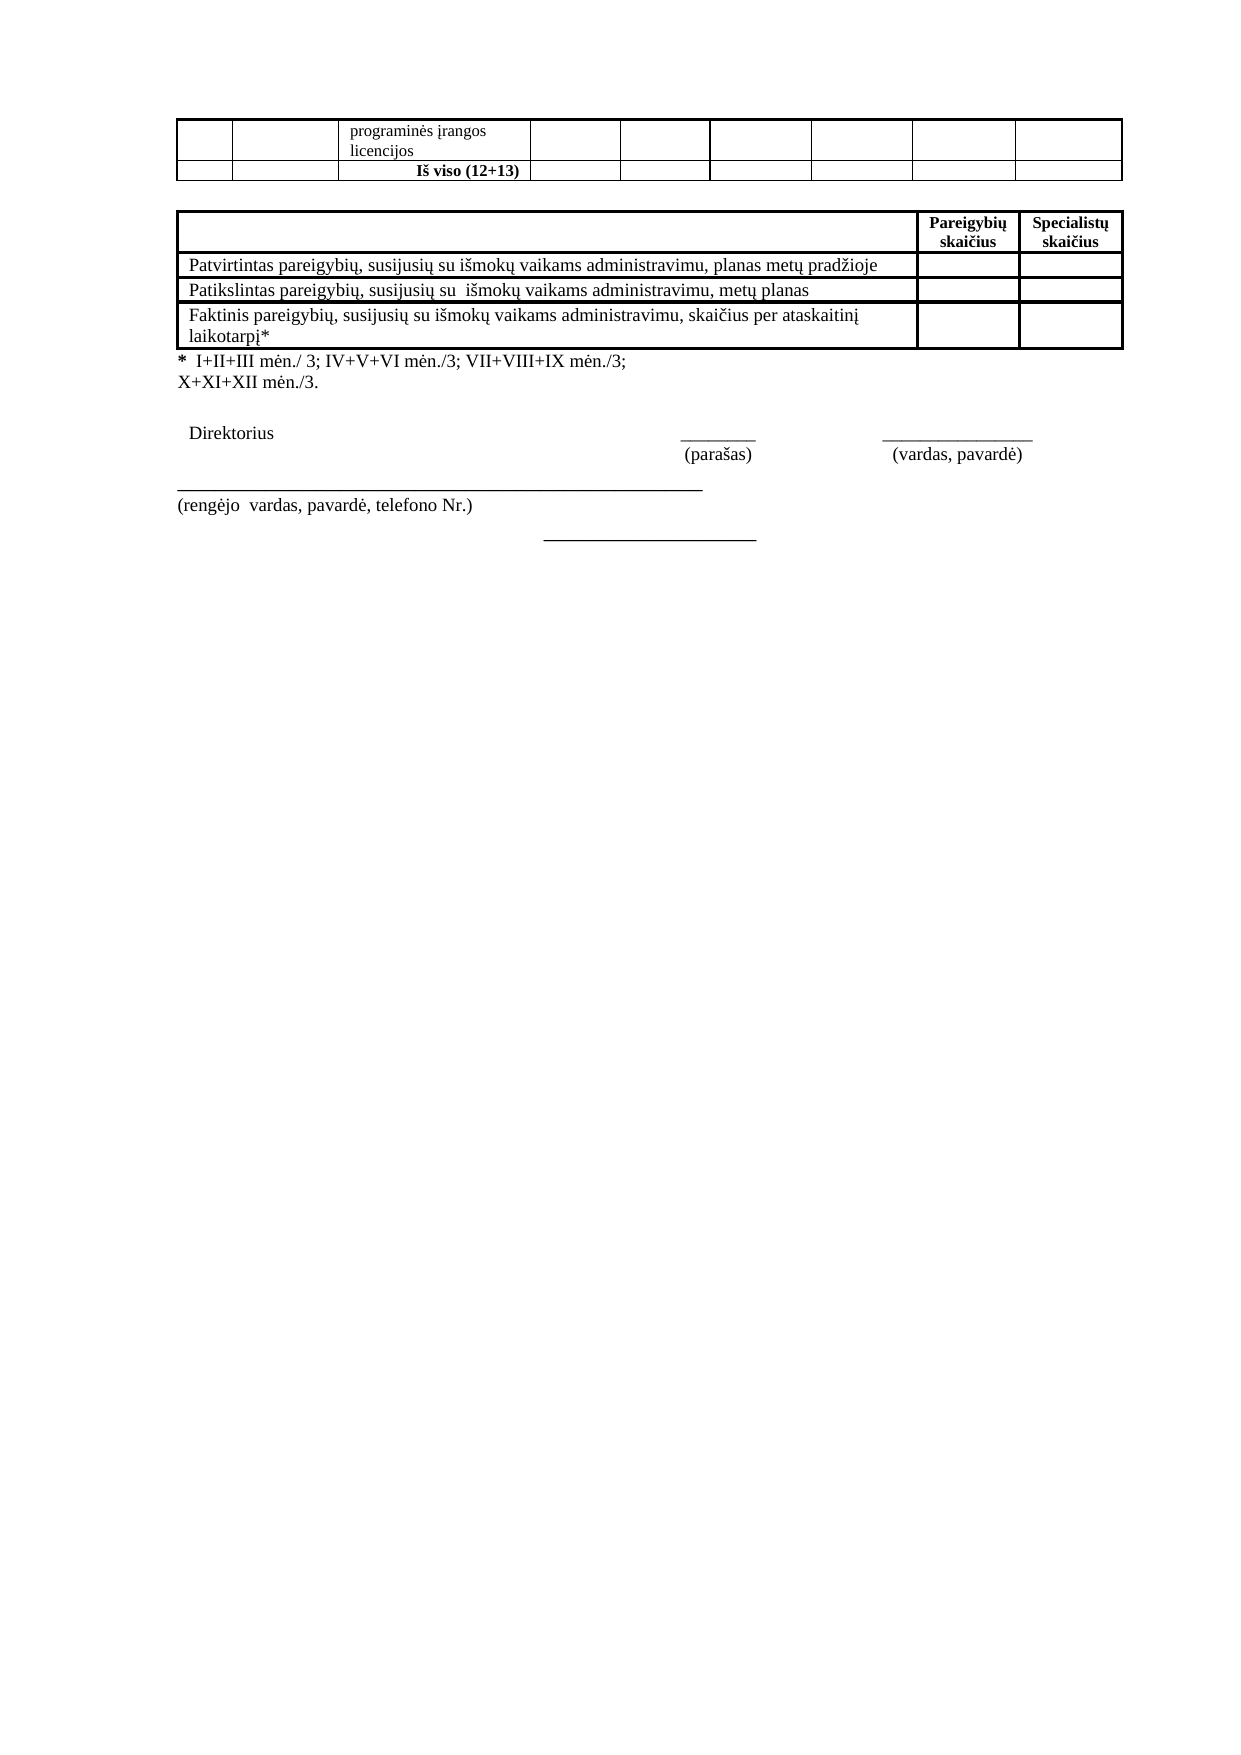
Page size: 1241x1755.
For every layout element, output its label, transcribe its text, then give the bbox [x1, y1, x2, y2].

table_cell [233, 161, 338, 180]
table_cell [913, 121, 1015, 159]
table_cell [1021, 304, 1121, 347]
table_cell [1016, 121, 1121, 159]
table_header Specialistų skaičius [1021, 213, 1121, 251]
text X+XI+XII mėn./3. [177, 371, 1122, 393]
table_cell [913, 161, 1015, 180]
table_cell [178, 121, 232, 159]
table_cell [711, 161, 811, 180]
table_cell Faktinis pareigybių, susijusių su išmokų vaikams administravimu, skaičius per ataskaitinį laikotarpį* [179, 304, 916, 347]
table_cell [919, 254, 1018, 276]
table_cell [621, 121, 709, 159]
table_header Pareigybių skaičius [919, 213, 1018, 251]
table_cell [919, 279, 1018, 300]
table_cell [531, 121, 620, 159]
table_header ________ (parašas) [643, 422, 793, 465]
table_cell [233, 121, 338, 159]
table_cell [531, 161, 620, 180]
table_cell [621, 161, 709, 180]
text _________________ [177, 515, 1122, 544]
table_cell [812, 161, 912, 180]
table_cell programinės įrangos licencijos [339, 121, 530, 159]
table_header ________________ (vardas, pavardė) [793, 422, 1122, 465]
table_header [179, 213, 916, 251]
table_cell [812, 121, 912, 159]
table_cell Patikslintas pareigybių, susijusių su išmokų vaikams administravimu, metų planas [179, 279, 916, 300]
table_cell Patvirtintas pareigybių, susijusių su išmokų vaikams administravimu, planas metų pradžioje [179, 254, 916, 276]
table_cell [178, 161, 232, 180]
table_header Direktorius [177, 422, 643, 465]
table_cell Iš viso (12+13) [339, 161, 530, 180]
table_cell [1016, 161, 1121, 180]
table_cell [1021, 254, 1121, 276]
text (rengėjo vardas, pavardė, telefono Nr.) [177, 493, 1122, 515]
table_cell [711, 121, 811, 159]
text * I+II+III mėn./ 3; IV+V+VI mėn./3; VII+VIII+IX mėn./3; [177, 350, 1122, 371]
text __________________________________________ [177, 465, 1122, 493]
table_cell [919, 304, 1018, 347]
table_cell [1021, 279, 1121, 300]
